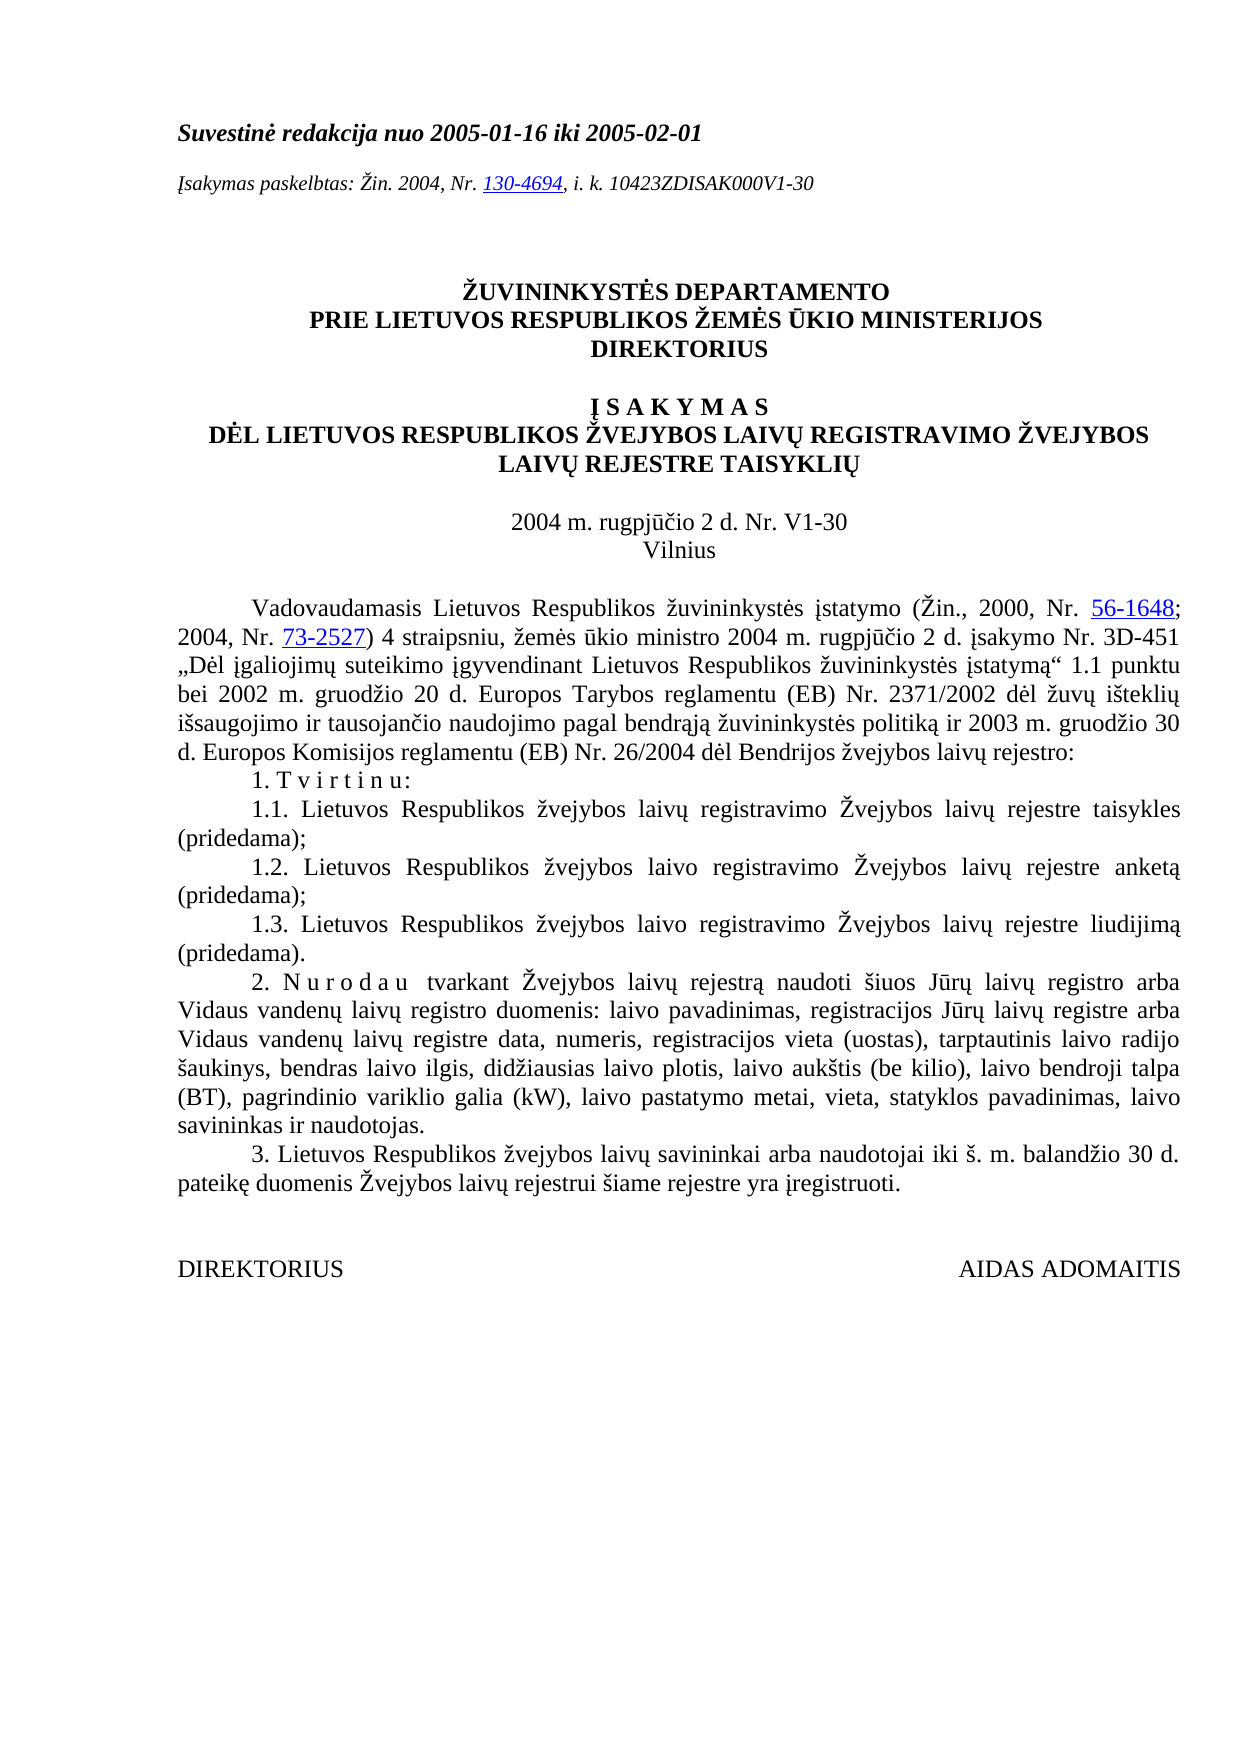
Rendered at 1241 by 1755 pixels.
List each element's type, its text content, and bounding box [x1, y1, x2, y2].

text Į S A K Y M A S [177, 392, 1181, 420]
text Įsakymas paskelbtas: Žin. 2004, Nr. 130-4694, i. k. 10423ZDISAK000V1-30 [177, 171, 1181, 195]
text 1.2. Lietuvos Respublikos žvejybos laivo registravimo Žvejybos laivų rejestre anketą (pridedama); [177, 852, 1181, 909]
text 2004 m. rugpjūčio 2 d. Nr. V1-30 [177, 507, 1181, 535]
text 1.3. Lietuvos Respublikos žvejybos laivo registravimo Žvejybos laivų rejestre liudijimą (pridedama). [177, 909, 1181, 967]
text DIREKTORIUS [177, 334, 1181, 363]
text PRIE LIETUVOS RESPUBLIKOS ŽEMĖS ŪKIO MINISTERIJOS [177, 305, 1181, 334]
text 1.1. Lietuvos Respublikos žvejybos laivų registravimo Žvejybos laivų rejestre taisykles (pridedama); [177, 794, 1181, 852]
text DIREKTORIUS AIDAS ADOMAITIS [177, 1254, 1181, 1283]
text Suvestinė redakcija nuo 2005-01-16 iki 2005-02-01 [177, 118, 1181, 147]
text 2. Nurodau tvarkant Žvejybos laivų rejestrą naudoti šiuos Jūrų laivų registro arba Vidaus vandenų laivų registro duomenis: laivo pavadinimas, registracijos Jūrų laivų registre arba Vidaus vandenų laivų registre data, numeris, registracijos vieta (uostas), tarptautinis laivo radijo šaukinys, bendras laivo ilgis, didžiausias laivo plotis, laivo aukštis (be kilio), laivo bendroji talpa (BT), pagrindinio variklio galia (kW), laivo pastatymo metai, vieta, statyklos pavadinimas, laivo savininkas ir naudotojas. [177, 967, 1181, 1139]
text DĖL LIETUVOS RESPUBLIKOS ŽVEJYBOS LAIVŲ REGISTRAVIMO ŽVEJYBOS LAIVŲ REJESTRE TAISYKLIŲ [177, 420, 1181, 478]
text Vadovaudamasis Lietuvos Respublikos žuvininkystės įstatymo (Žin., 2000, Nr. 56-1648; 2004, Nr. 73-2527) 4 straipsniu, žemės ūkio ministro 2004 m. rugpjūčio 2 d. įsakymo Nr. 3D-451 „Dėl įgaliojimų suteikimo įgyvendinant Lietuvos Respublikos žuvininkystės įstatymą“ 1.1 punktu bei 2002 m. gruodžio 20 d. Europos Tarybos reglamentu (EB) Nr. 2371/2002 dėl žuvų išteklių išsaugojimo ir tausojančio naudojimo pagal bendrąją žuvininkystės politiką ir 2003 m. gruodžio 30 d. Europos Komisijos reglamentu (EB) Nr. 26/2004 dėl Bendrijos žvejybos laivų rejestro: [177, 593, 1181, 765]
text 3. Lietuvos Respublikos žvejybos laivų savininkai arba naudotojai iki š. m. balandžio 30 d. pateikę duomenis Žvejybos laivų rejestrui šiame rejestre yra įregistruoti. [177, 1139, 1181, 1197]
text ŽUVININKYSTĖS DEPARTAMENTO [177, 277, 1181, 305]
text Vilnius [177, 535, 1181, 564]
text 1. Tvirtinu: [177, 765, 1181, 794]
